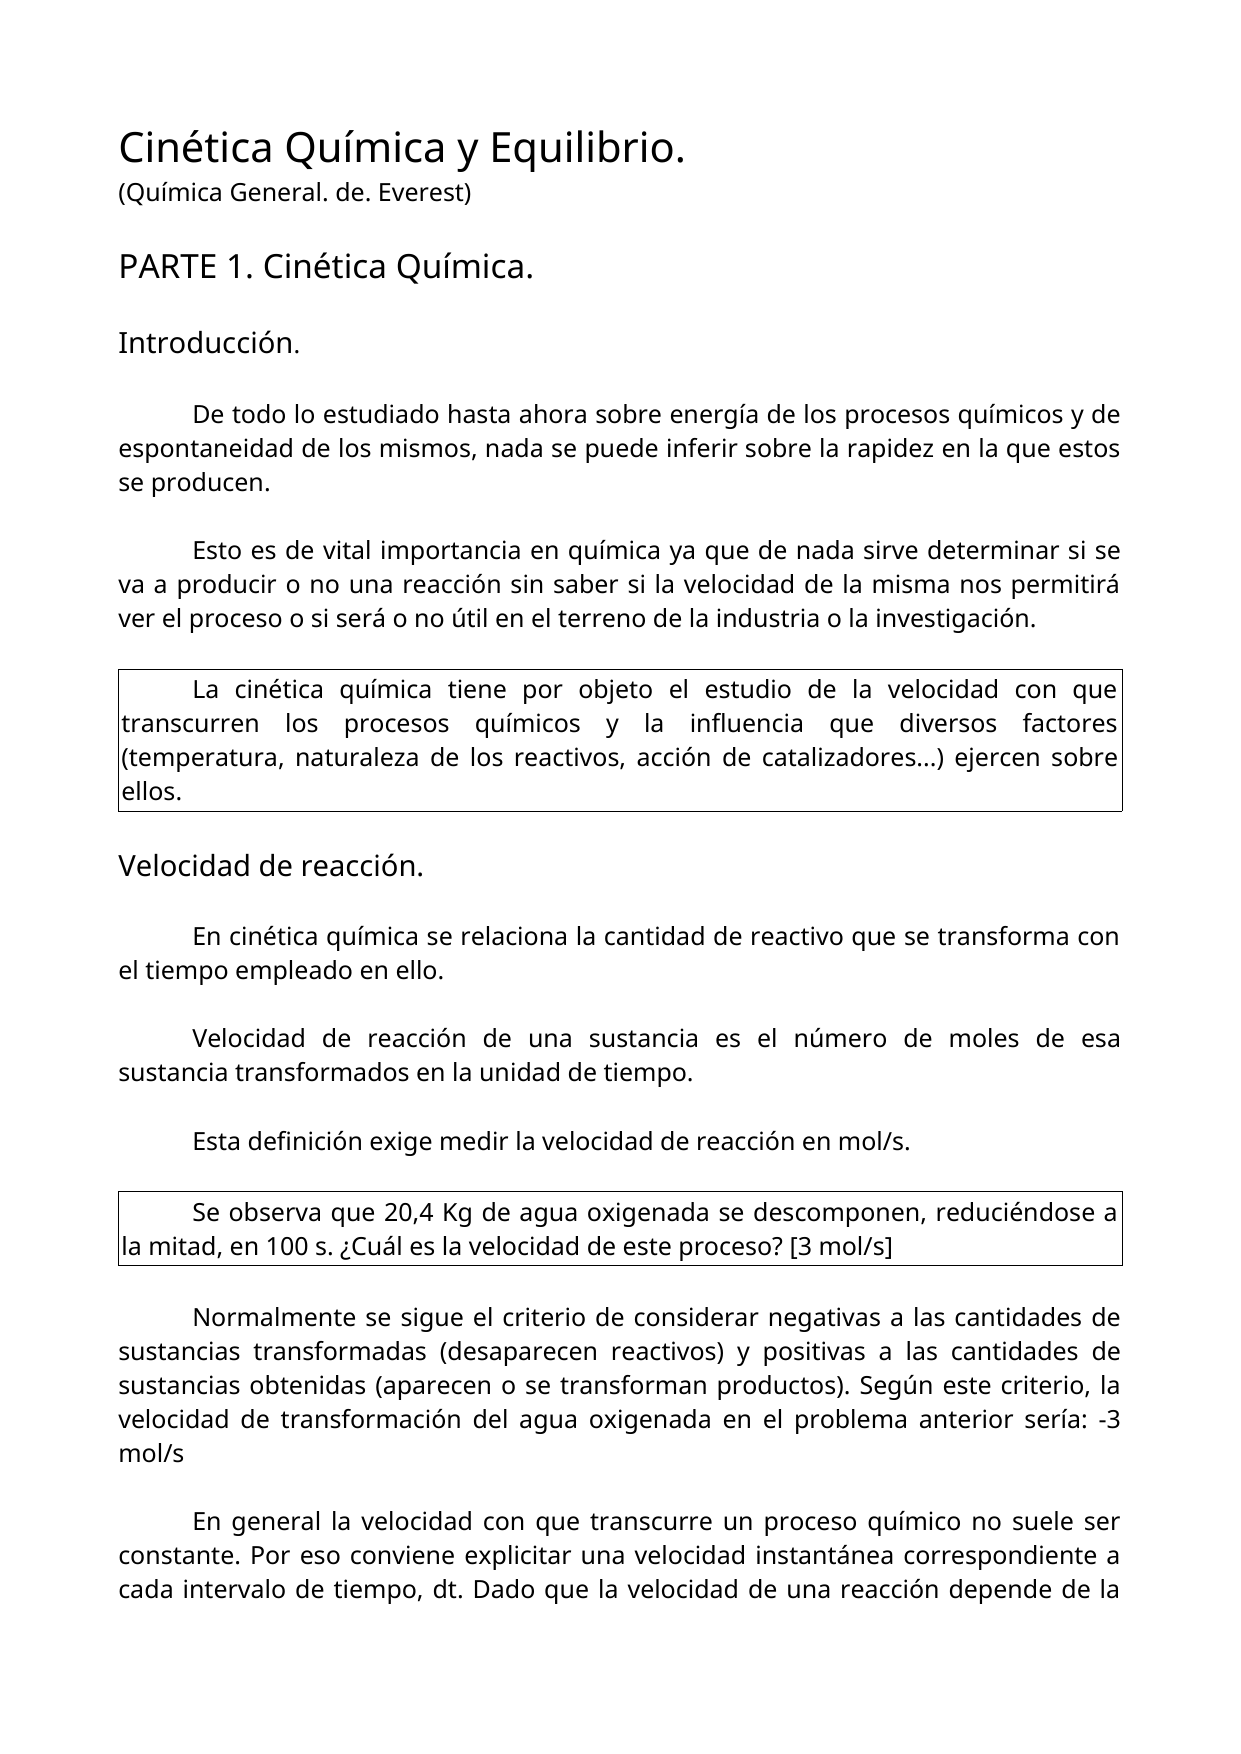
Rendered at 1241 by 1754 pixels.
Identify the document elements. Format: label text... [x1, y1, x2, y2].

text Velocidad de reacción de una sustancia es el número de moles de esa sustancia transformados en la unidad de tiempo. [118, 1021, 1122, 1089]
text Cinética Química y Equilibrio. [118, 118, 1122, 175]
text Introducción. [118, 322, 1122, 362]
text (Química General. de. Everest) [118, 175, 1122, 209]
text Se observa que 20,4 Kg de agua oxigenada se descomponen, reduciéndose a la mitad, en 100 s. ¿Cuál es la velocidad de este proceso? [3 mol/s] [119, 1192, 1122, 1265]
text PARTE 1. Cinética Química. [118, 243, 1122, 288]
text La cinética química tiene por objeto el estudio de la velocidad con que transcurren los procesos químicos y la influencia que diversos factores (temperatura, naturaleza de los reactivos, acción de catalizadores...) ejercen sobre ellos. [119, 670, 1122, 811]
text De todo lo estudiado hasta ahora sobre energía de los procesos químicos y de espontaneidad de los mismos, nada se puede inferir sobre la rapidez en la que estos se producen. [118, 396, 1122, 498]
text En cinética química se relaciona la cantidad de reactivo que se transforma con el tiempo empleado en ello. [118, 919, 1122, 987]
text Esta definición exige medir la velocidad de reacción en mol/s. [118, 1123, 1122, 1157]
text Esto es de vital importancia en química ya que de nada sirve determinar si se va a producir o no una reacción sin saber si la velocidad de la misma nos permitirá ver el proceso o si será o no útil en el terreno de la industria o la investigación. [118, 532, 1122, 635]
text Velocidad de reacción. [118, 845, 1122, 885]
text En general la velocidad con que transcurre un proceso químico no suele ser constante. Por eso conviene explicitar una velocidad instantánea correspondiente a cada intervalo de tiempo, dt. Dado que la velocidad de una reacción depende de la [118, 1504, 1122, 1606]
text Normalmente se sigue el criterio de considerar negativas a las cantidades de sustancias transformadas (desaparecen reactivos) y positivas a las cantidades de sustancias obtenidas (aparecen o se transforman productos). Según este criterio, la velocidad de transformación del agua oxigenada en el problema anterior sería: -3 mol/s [118, 1299, 1122, 1470]
